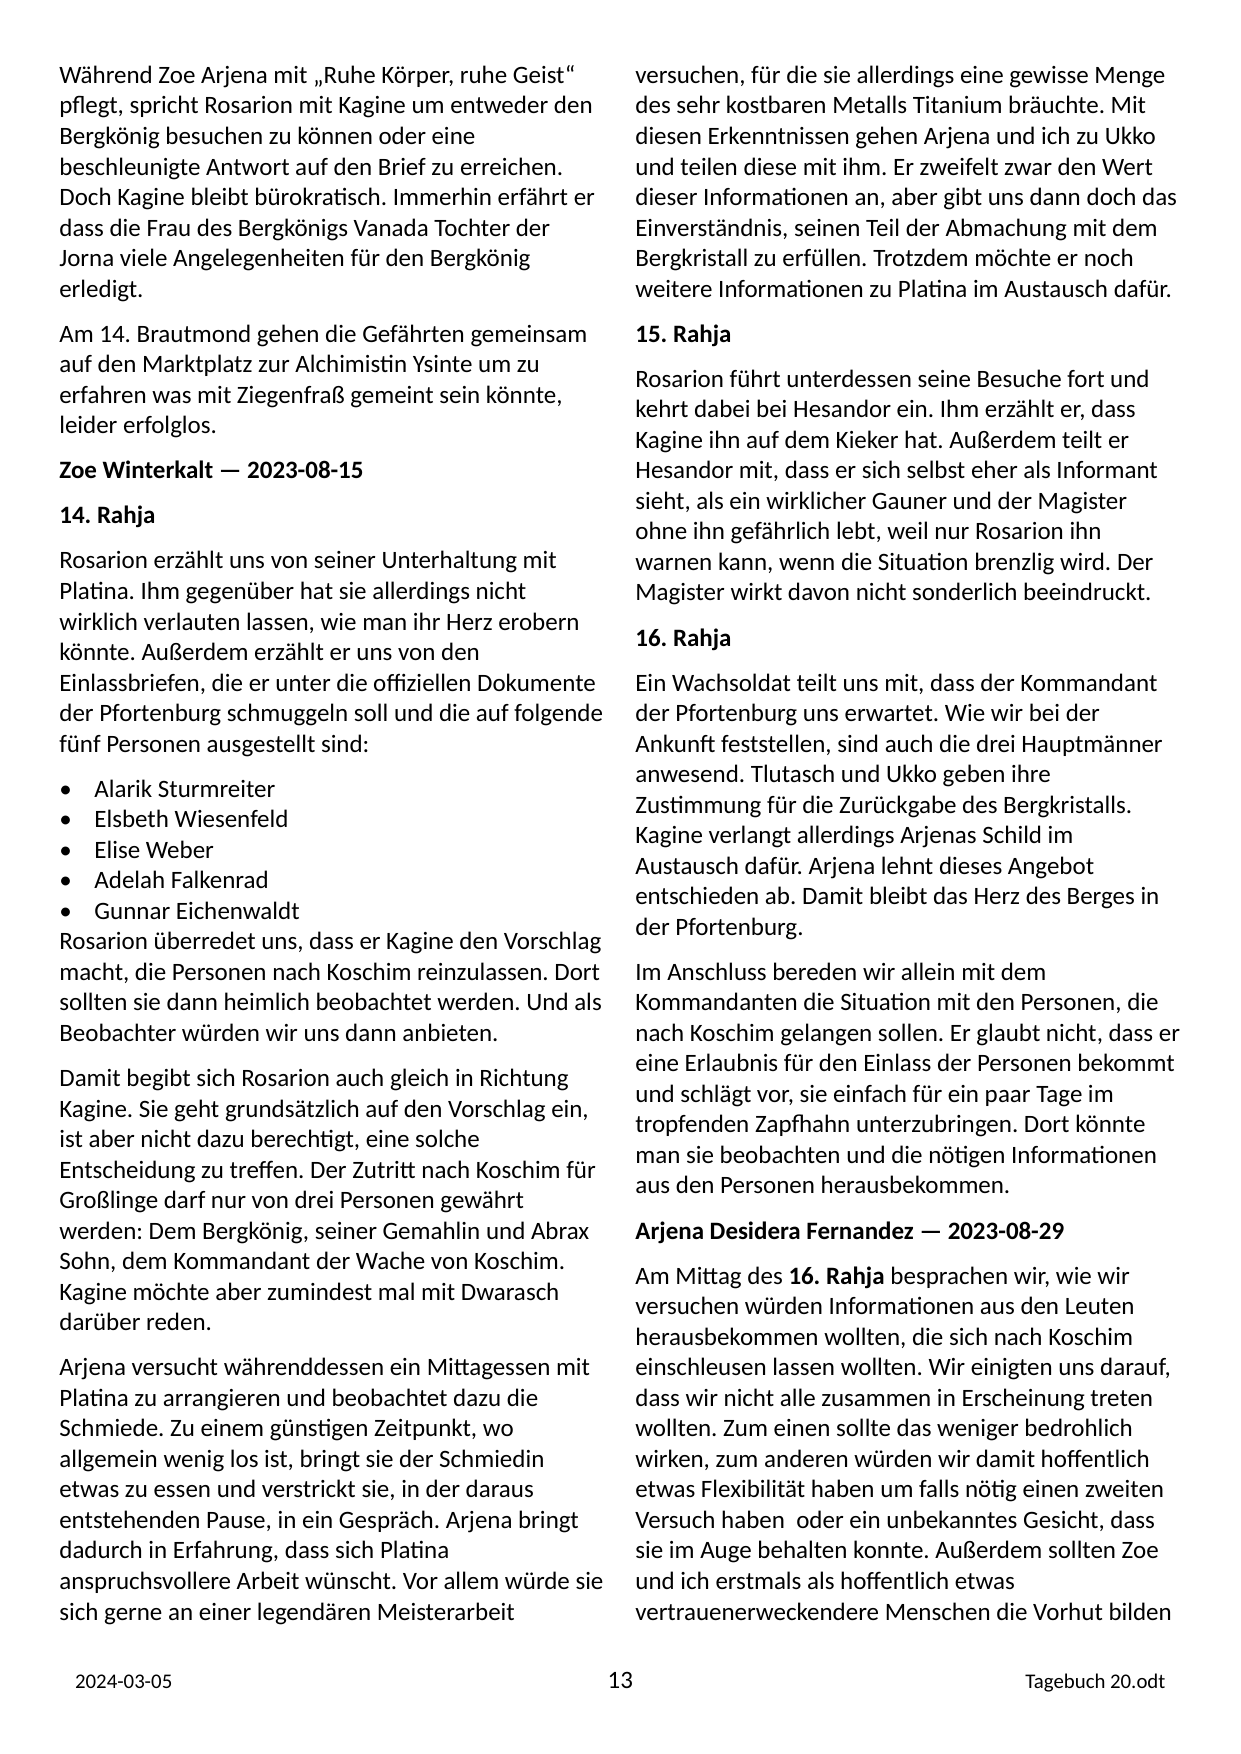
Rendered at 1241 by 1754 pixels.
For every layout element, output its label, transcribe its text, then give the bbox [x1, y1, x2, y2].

text • Gunnar Eichenwaldt [59, 895, 605, 926]
text Arjena versucht währenddessen ein Mittagessen mit Platina zu arrangieren und beobachtet dazu die Schmiede. Zu einem günstigen Zeitpunkt, wo allgemein wenig los ist, bringt sie der Schmiedin etwas zu essen und verstrickt sie, in der daraus entstehenden Pause, in ein Gespräch. Arjena bringt dadurch in Erfahrung, dass sich Platina anspruchsvollere Arbeit wünscht. Vor allem würde sie sich gerne an einer legendären Meisterarbeit [59, 1351, 605, 1626]
text Rosarion überredet uns, dass er Kagine den Vorschlag macht, die Personen nach Koschim reinzulassen. Dort sollten sie dann heimlich beobachtet werden. Und als Beobachter würden wir uns dann anbieten. [59, 926, 605, 1048]
text Am 14. Brautmond gehen die Gefährten gemeinsam auf den Marktplatz zur Alchimistin Ysinte um zu erfahren was mit Ziegenfraß gemeint sein könnte, leider erfolglos. [59, 318, 605, 440]
text Am Mittag des 16. Rahja besprachen wir, wie wir versuchen würden Informationen aus den Leuten herausbekommen wollten, die sich nach Koschim einschleusen lassen wollten. Wir einigten uns darauf, dass wir nicht alle zusammen in Erscheinung treten wollten. Zum einen sollte das weniger bedrohlich wirken, zum anderen würden wir damit hoffentlich etwas Flexibilität haben um falls nötig einen zweiten Versuch haben oder ein unbekanntes Gesicht, dass sie im Auge behalten konnte. Außerdem sollten Zoe und ich erstmals als hoffentlich etwas vertrauenerweckendere Menschen die Vorhut bilden [635, 1260, 1181, 1626]
text Ein Wachsoldat teilt uns mit, dass der Kommandant der Pfortenburg uns erwartet. Wie wir bei der Ankunft feststellen, sind auch die drei Hauptmänner anwesend. Tlutasch und Ukko geben ihre Zustimmung für die Zurückgabe des Bergkristalls. Kagine verlangt allerdings Arjenas Schild im Austausch dafür. Arjena lehnt dieses Angebot entschieden ab. Damit bleibt das Herz des Berges in der Pfortenburg. [635, 667, 1181, 941]
text 16. Rahja [635, 622, 1181, 652]
text 14. Rahja [59, 499, 605, 530]
text Im Anschluss bereden wir allein mit dem Kommandanten die Situation mit den Personen, die nach Koschim gelangen sollen. Er glaubt nicht, dass er eine Erlaubnis für den Einlass der Personen bekommt und schlägt vor, sie einfach für ein paar Tage im tropfenden Zapfhahn unterzubringen. Dort könnte man sie beobachten und die nötigen Informationen aus den Personen herausbekommen. [635, 956, 1181, 1200]
text Damit begibt sich Rosarion auch gleich in Richtung Kagine. Sie geht grundsätzlich auf den Vorschlag ein, ist aber nicht dazu berechtigt, eine solche Entscheidung zu treffen. Der Zutritt nach Koschim für Großlinge darf nur von drei Personen gewährt werden: Dem Bergkönig, seiner Gemahlin und Abrax Sohn, dem Kommandant der Wache von Koschim. Kagine möchte aber zumindest mal mit Dwarasch darüber reden. [59, 1062, 605, 1337]
text 15. Rahja [635, 318, 1181, 348]
text • Elise Weber [59, 834, 605, 864]
text versuchen, für die sie allerdings eine gewisse Menge des sehr kostbaren Metalls Titanium bräuchte. Mit diesen Erkenntnissen gehen Arjena und ich zu Ukko und teilen diese mit ihm. Er zweifelt zwar den Wert dieser Informationen an, aber gibt uns dann doch das Einverständnis, seinen Teil der Abmachung mit dem Bergkristall zu erfüllen. Trotzdem möchte er noch weitere Informationen zu Platina im Austausch dafür. [635, 59, 1181, 303]
text Rosarion führt unterdessen seine Besuche fort und kehrt dabei bei Hesandor ein. Ihm erzählt er, dass Kagine ihn auf dem Kieker hat. Außerdem teilt er Hesandor mit, dass er sich selbst eher als Informant sieht, als ein wirklicher Gauner und der Magister ohne ihn gefährlich lebt, weil nur Rosarion ihn warnen kann, wenn die Situation brenzlig wird. Der Magister wirkt davon nicht sonderlich beeindruckt. [635, 363, 1181, 607]
text Rosarion erzählt uns von seiner Unterhaltung mit Platina. Ihm gegenüber hat sie allerdings nicht wirklich verlauten lassen, wie man ihr Herz erobern könnte. Außerdem erzählt er uns von den Einlassbriefen, die er unter die offiziellen Dokumente der Pfortenburg schmuggeln soll und die auf folgende fünf Personen ausgestellt sind: [59, 545, 605, 758]
text • Alarik Sturmreiter [59, 773, 605, 803]
text Zoe Winterkalt — 2023-08-15 [59, 454, 605, 485]
text • Adelah Falkenrad [59, 864, 605, 895]
text Während Zoe Arjena mit „Ruhe Körper, ruhe Geist“ pflegt, spricht Rosarion mit Kagine um entweder den Bergkönig besuchen zu können oder eine beschleunigte Antwort auf den Brief zu erreichen. Doch Kagine bleibt bürokratisch. Immerhin erfährt er dass die Frau des Bergkönigs Vanada Tochter der Jorna viele Angelegenheiten für den Bergkönig erledigt. [59, 59, 605, 303]
text Arjena Desidera Fernandez — 2023-08-29 [635, 1215, 1181, 1245]
text • Elsbeth Wiesenfeld [59, 803, 605, 834]
